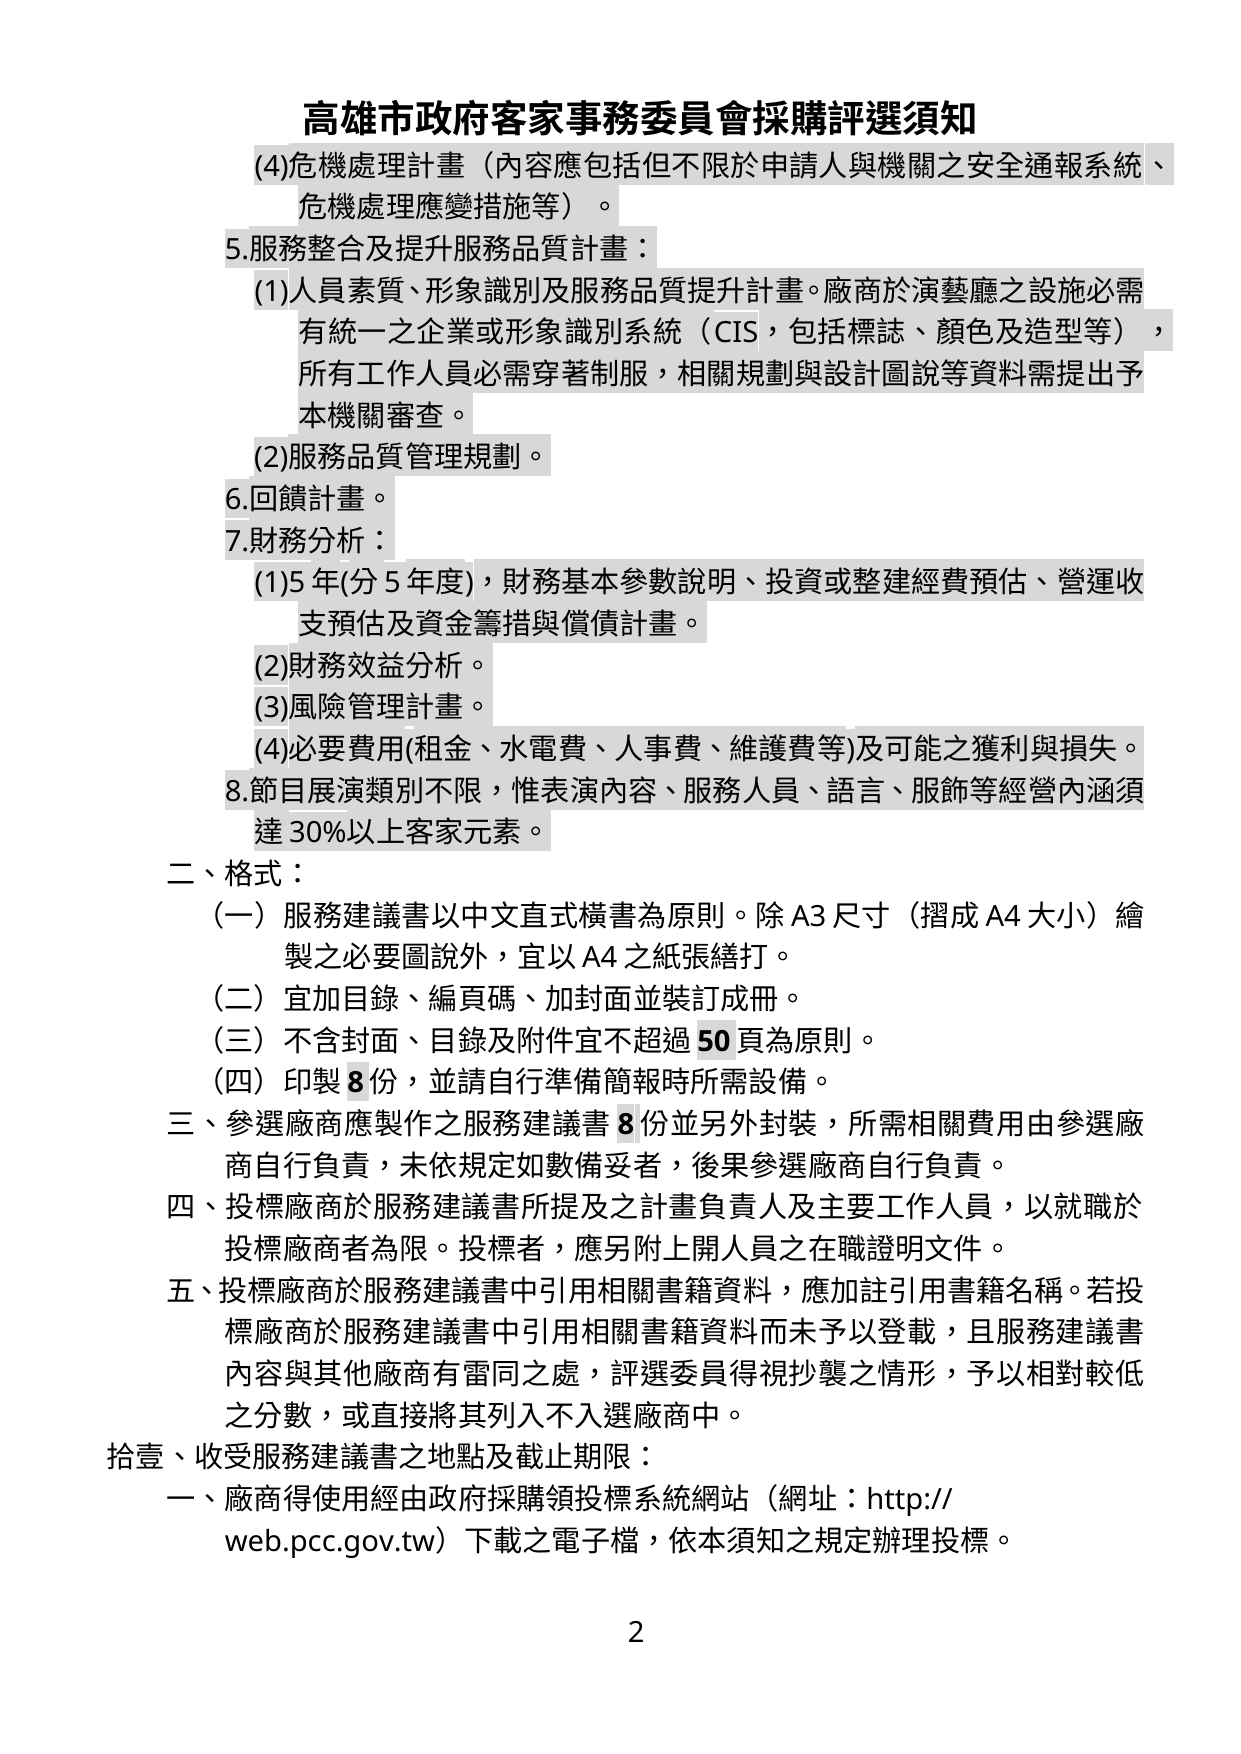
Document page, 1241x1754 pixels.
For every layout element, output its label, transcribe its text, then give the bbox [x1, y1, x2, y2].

text 四、投標廠商於服務建議書所提及之計畫負責人及主要工作人員，以就職於投標廠商者為限。投標者，應另附上開人員之在職證明文件。 [166, 1184, 1144, 1268]
text (3)風險管理計畫。 [254, 684, 1144, 726]
text (2)服務品質管理規劃。 [254, 434, 1144, 476]
text (4)必要費用(租金、水電費、人事費、維護費等)及可能之獲利與損失。 [254, 726, 1144, 768]
text （四）印製8份，並請自行準備簡報時所需設備。 [195, 1059, 1144, 1101]
text 7.財務分析： [224, 518, 1144, 559]
text 5.服務整合及提升服務品質計畫： [224, 226, 1144, 268]
text （一）服務建議書以中文直式橫書為原則。除A3尺寸（摺成A4大小）繪製之必要圖說外，宜以A4之紙張繕打。 [195, 893, 1144, 976]
text 6.回饋計畫。 [224, 476, 1144, 518]
text （三）不含封面、目錄及附件宜不超過50頁為原則。 [195, 1018, 1144, 1059]
text (4)危機處理計畫（內容應包括但不限於申請人與機關之安全通報系統、危機處理應變措施等）。 [254, 143, 1144, 226]
text 一、廠商得使用經由政府採購領投標系統網站（網址：http://web.pcc.gov.tw）下載之電子檔，依本須知之規定辦理投標。 [166, 1476, 1144, 1559]
text （二）宜加目錄、編頁碼、加封面並裝訂成冊。 [195, 976, 1144, 1018]
text 8.節目展演類別不限，惟表演內容、服務人員、語言、服飾等經營內涵須達30%以上客家元素。 [224, 768, 1144, 851]
text 拾壹、收受服務建議書之地點及截止期限： [106, 1434, 1144, 1476]
text (1)5年(分5年度)，財務基本參數說明、投資或整建經費預估、營運收支預估及資金籌措與償債計畫。 [254, 559, 1144, 643]
text 五、投標廠商於服務建議書中引用相關書籍資料，應加註引用書籍名稱。若投標廠商於服務建議書中引用相關書籍資料而未予以登載，且服務建議書內容與其他廠商有雷同之處，評選委員得視抄襲之情形，予以相對較低之分數，或直接將其列入不入選廠商中。 [166, 1268, 1144, 1434]
text 三、參選廠商應製作之服務建議書8份並另外封裝，所需相關費用由參選廠商自行負責，未依規定如數備妥者，後果參選廠商自行負責。 [166, 1101, 1144, 1184]
text (2)財務效益分析。 [254, 643, 1144, 684]
text (1)人員素質、形象識別及服務品質提升計畫。廠商於演藝廳之設施必需有統一之企業或形象識別系統（CIS，包括標誌、顏色及造型等），所有工作人員必需穿著制服，相關規劃與設計圖說等資料需提出予本機關審查。 [254, 268, 1144, 434]
text 二、格式： [166, 851, 1144, 893]
